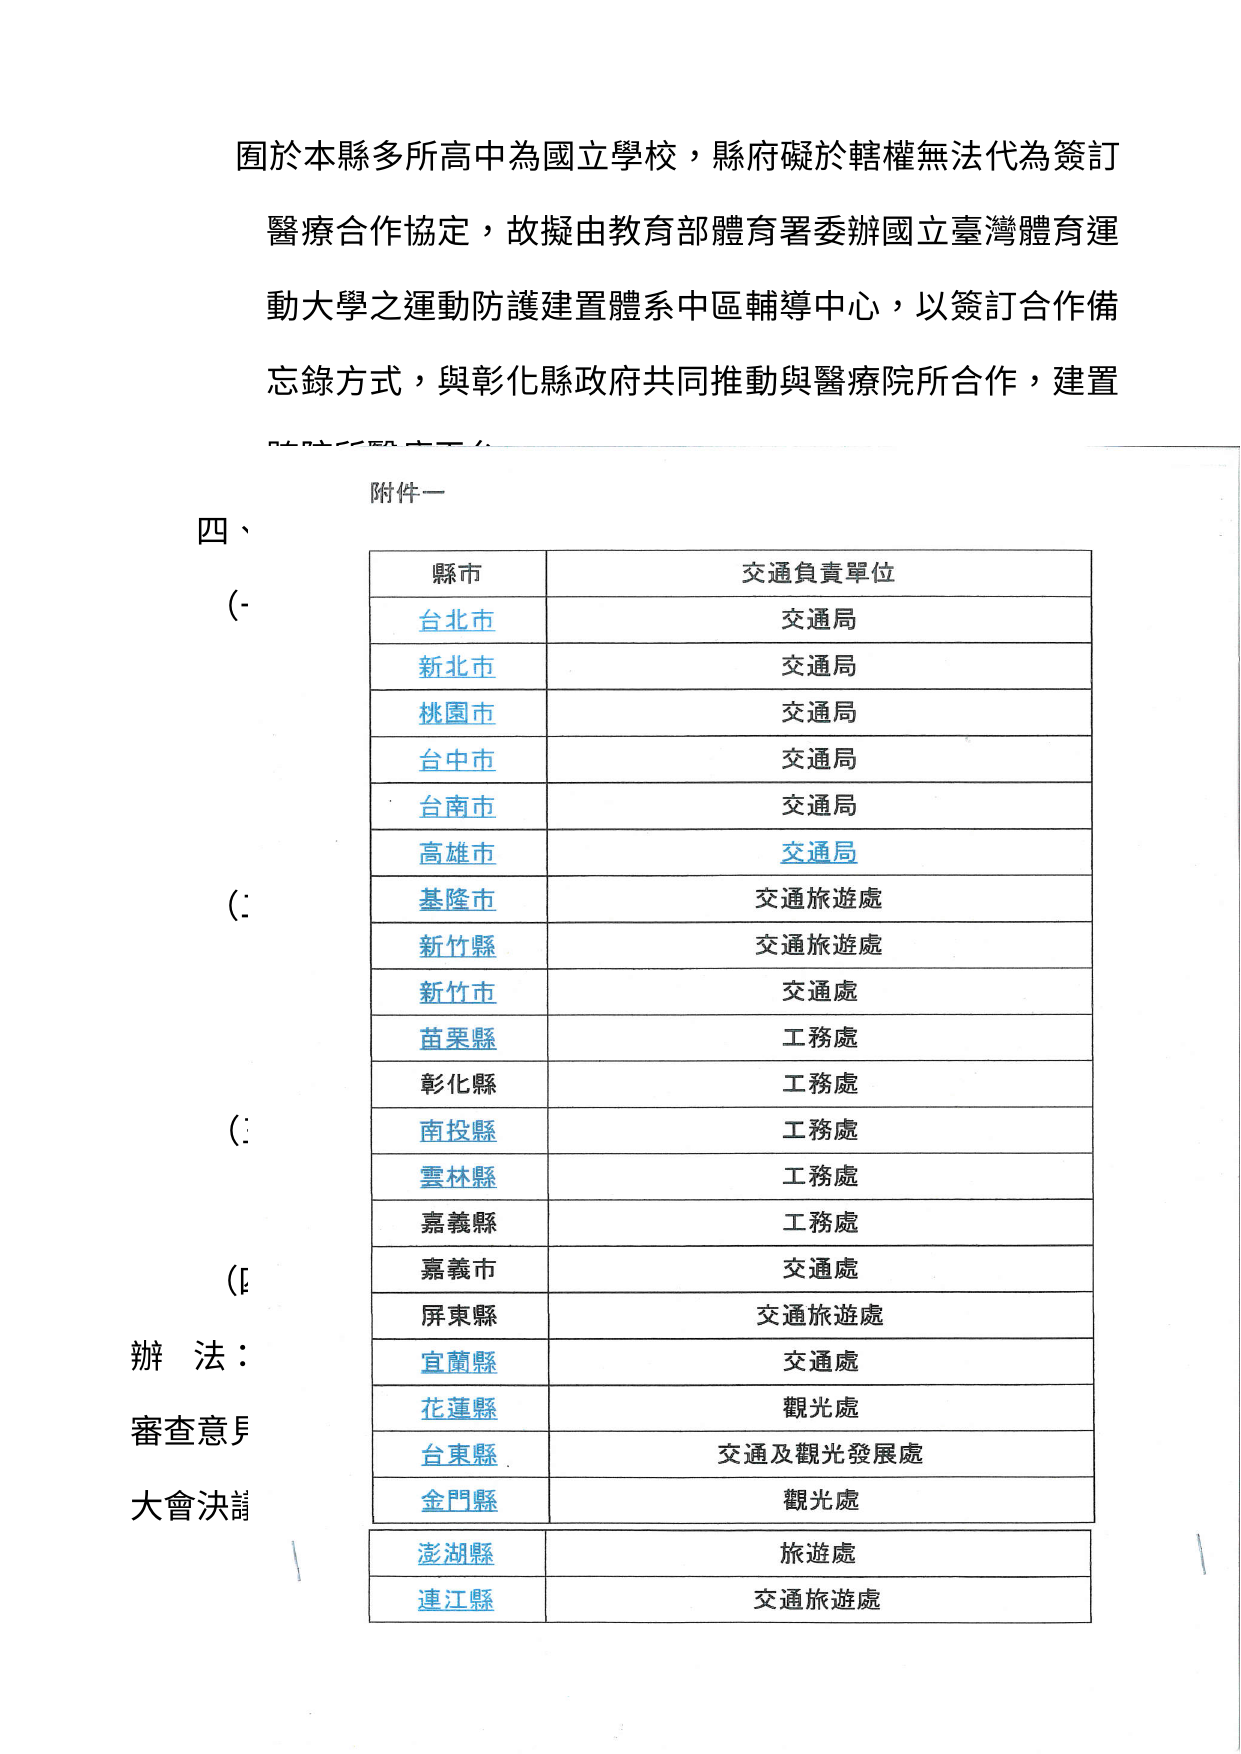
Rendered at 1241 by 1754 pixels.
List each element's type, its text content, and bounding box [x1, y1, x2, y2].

text （三）目前彰化區體育班學生預估600人，選手就醫證製作費用以及相關行政費用預估300,000元整。 [197, 1092, 248, 1242]
text （二）發放各校體育班選手學生就醫證，使醫療院所得以快速辨識身分，俾利體育班學生取得綠色通道快速通關、醫療費用減免等優惠。 [197, 867, 248, 1092]
text 囿於本縣多所高中為國立學校，縣府礙於轄權無法代為簽訂醫療合作協定，故擬由教育部體育署委辦國立臺灣體育運動大學之運動防護建置體系中區輔導中心，以簽訂合作備忘錄方式，與彰化縣政府共同推動與醫療院所合作，建置跨院所醫療平台。 [197, 117, 1122, 492]
text 辦 法：同案由。 [130, 1317, 248, 1392]
text 大會決議：照審查意見通過。 [130, 1467, 248, 1542]
text （四）辦理「彰化區防護醫療網」之合作備忘錄簽訂記者會。 [197, 1242, 248, 1317]
text 審查意見：照原案通過。 [130, 1392, 248, 1467]
text 四、彰化區防護醫療網預計實施項目 [197, 492, 248, 567]
text （一）由彰化縣政府與防護計畫中區輔導中心共同協助學校端和醫療院所簽訂合作備忘錄，除協助國立學校也獲得醫療照護資源，並可將照護範圍推廣至國中、國小之體育班。 [197, 567, 248, 867]
